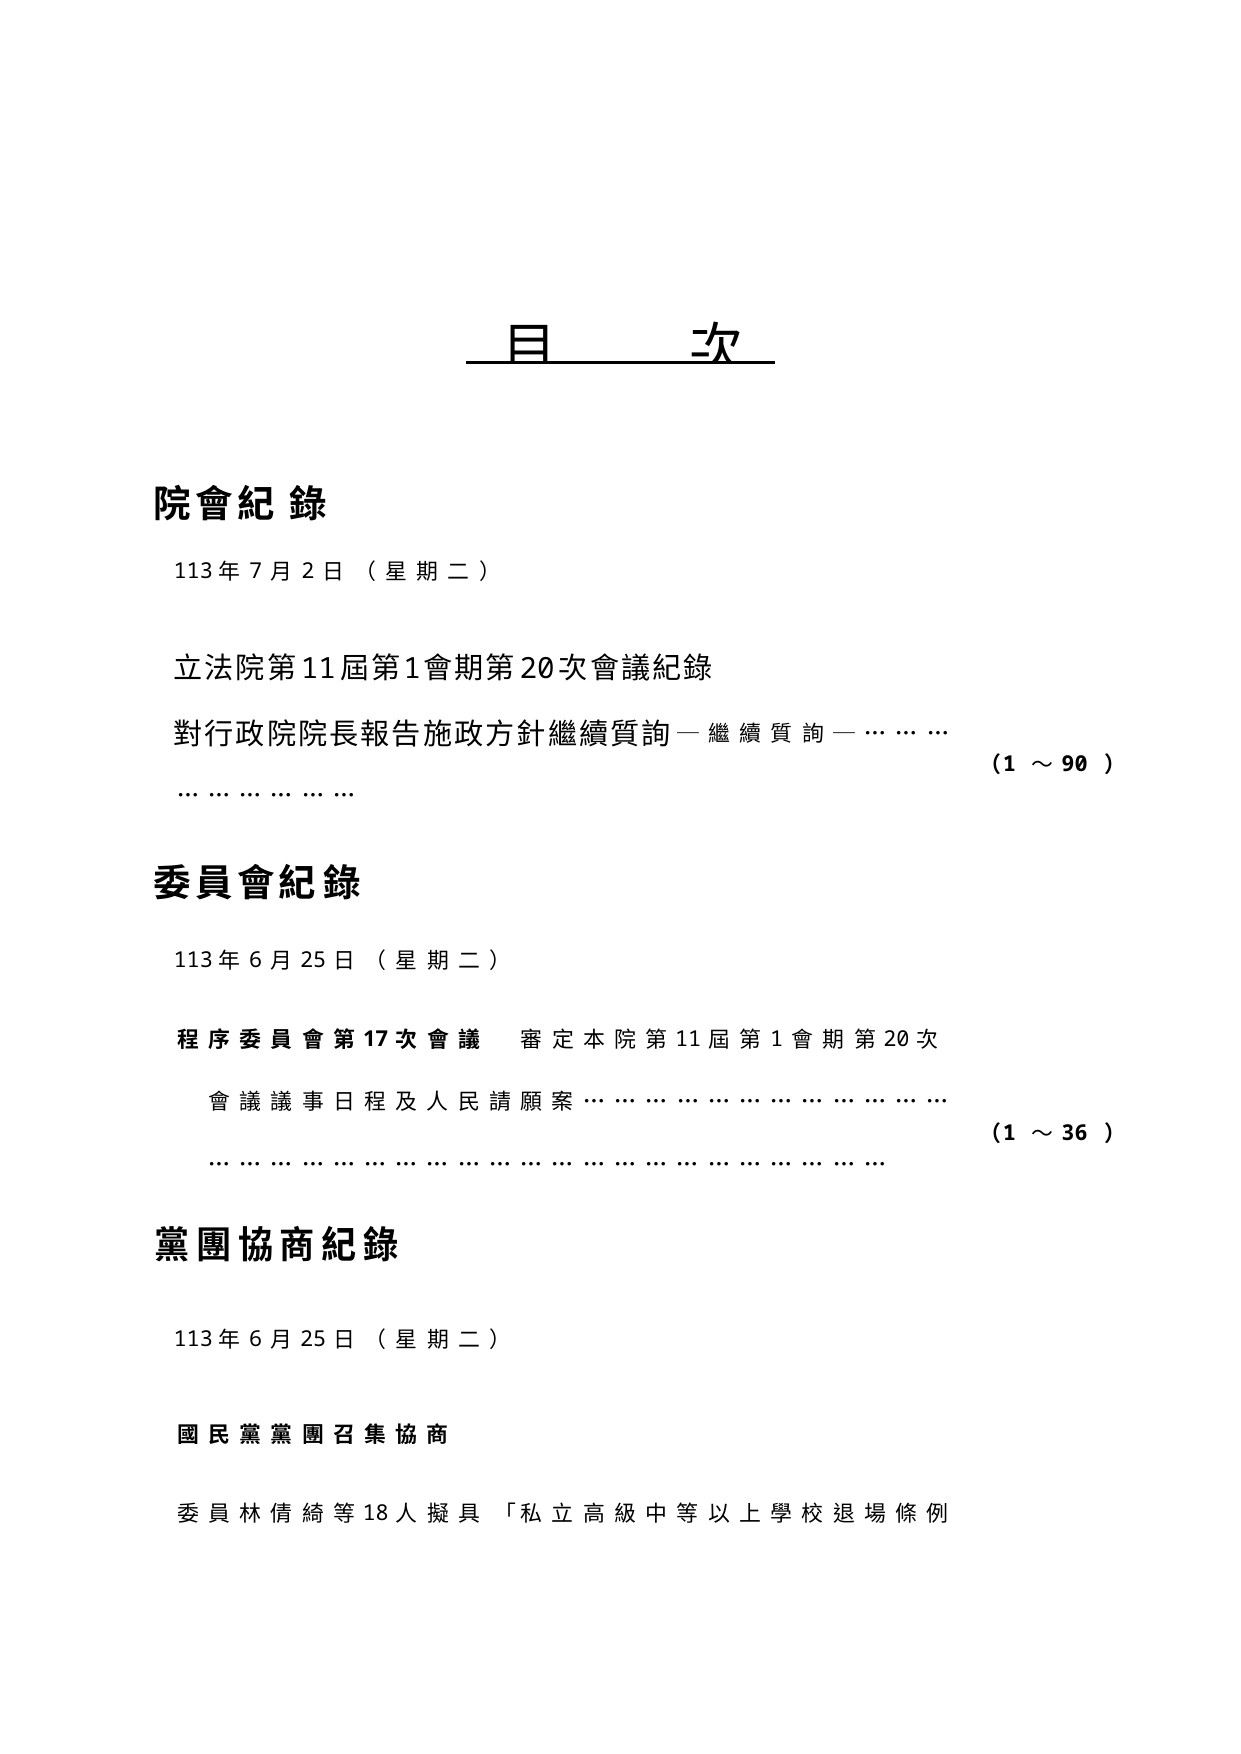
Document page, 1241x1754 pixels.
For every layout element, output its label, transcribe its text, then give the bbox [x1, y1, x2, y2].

table_header 院會紀錄 113年7月2日（星期二） [150, 443, 1108, 618]
table_cell [967, 618, 986, 694]
table_cell 黨團協商紀錄 [150, 1194, 1108, 1289]
table_cell 國民黨黨團召集協商 [150, 1385, 1108, 1481]
table_cell ） [1091, 1481, 1108, 1543]
table_cell ～ [1023, 694, 1053, 832]
table_cell （ [967, 694, 986, 832]
table_cell 立法院第11屆第1會期第20次會議紀錄 [150, 618, 967, 694]
table_cell ） [1091, 694, 1108, 832]
table_cell 1 [986, 694, 1023, 832]
table_cell 對行政院院長報告施政方針繼續質詢─繼續質詢─……………………… [150, 694, 967, 832]
table_cell 1 [986, 1006, 1023, 1194]
table_cell 委員會紀錄 113年6月25日（星期二） [150, 832, 1108, 1006]
table_cell 程序委員會第17次會議 審定本院第11屆第1會期第20次會議議事日程及人民請願案………………………………………………………………………………………… [150, 1006, 967, 1194]
table_header 目 次 [466, 281, 774, 361]
table_cell [1023, 618, 1053, 694]
table_cell 1 [986, 1481, 1023, 1543]
table_cell [1023, 1481, 1053, 1543]
table_cell 90 [1053, 694, 1091, 832]
table_cell [1053, 618, 1091, 694]
table_cell ～ [1023, 1006, 1053, 1194]
table_cell 36 [1053, 1006, 1091, 1194]
table_cell [986, 618, 1023, 694]
table_cell [1091, 618, 1108, 694]
table_cell 委員林倩綺等18人擬具「私立高級中等以上學校退場條例 [150, 1481, 967, 1543]
table_cell [1053, 1481, 1091, 1543]
table_cell （ [967, 1006, 986, 1194]
table_cell 113年6月25日（星期二） [150, 1290, 1108, 1385]
table_cell ） [1091, 1006, 1108, 1194]
table_cell （ [967, 1481, 986, 1543]
